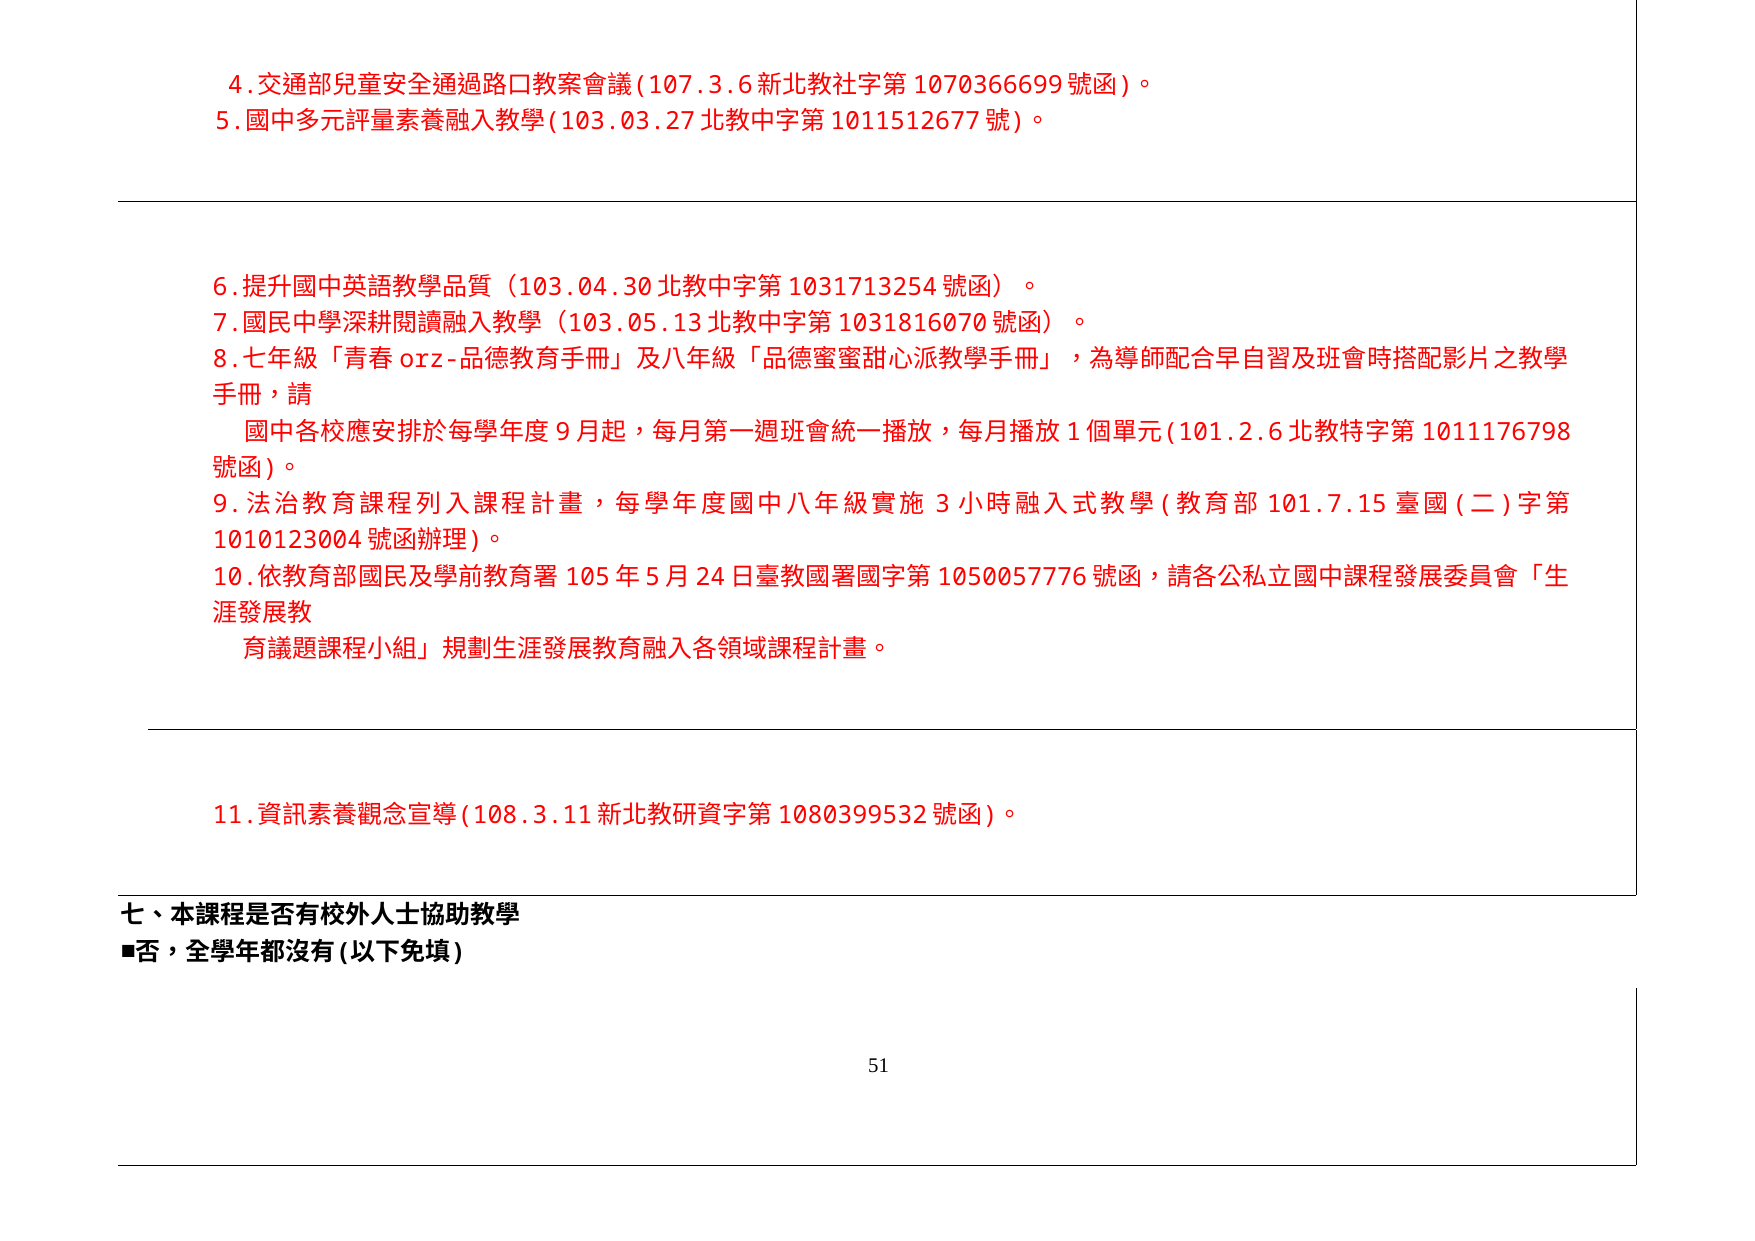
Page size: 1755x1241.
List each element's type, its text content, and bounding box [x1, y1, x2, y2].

text 七、本課程是否有校外人士協助教學 [118, 895, 1636, 931]
text 育議題課程小組」規劃生涯發展教育融入各領域課程計畫。 [148, 629, 1636, 729]
text ■否，全學年都沒有(以下免填) [118, 931, 1636, 967]
text 6.提升國中英語教學品質（103.04.30北教中字第1031713254號函）。 [148, 202, 1636, 302]
text 11.資訊素養觀念宣導(108.3.11新北教研資字第1080399532號函)。 [118, 729, 1636, 895]
text 9.法治教育課程列入課程計畫，每學年度國中八年級實施3小時融入式教學(教育部101.7.15臺國(二)字第1010123004號函辦理)。 [148, 484, 1636, 556]
text 4.交通部兒童安全通過路口教案會議(107.3.6新北教社字第1070366699號函)。 [118, 0, 1636, 101]
text 10.依教育部國民及學前教育署105年5月24日臺教國署國字第1050057776號函，請各公私立國中課程發展委員會「生涯發展教 [148, 556, 1636, 629]
text 國中各校應安排於每學年度9月起，每月第一週班會統一播放，每月播放1個單元(101.2.6北教特字第1011176798號函)。 [148, 411, 1636, 484]
text 5.國中多元評量素養融入教學(103.03.27北教中字第1011512677號)。 [118, 101, 1636, 201]
text 8.七年級「青春orz-品德教育手冊」及八年級「品德蜜蜜甜心派教學手冊」，為導師配合早自習及班會時搭配影片之教學手冊，請 [148, 339, 1636, 411]
text 7.國民中學深耕閱讀融入教學（103.05.13北教中字第1031816070號函）。 [148, 302, 1636, 339]
